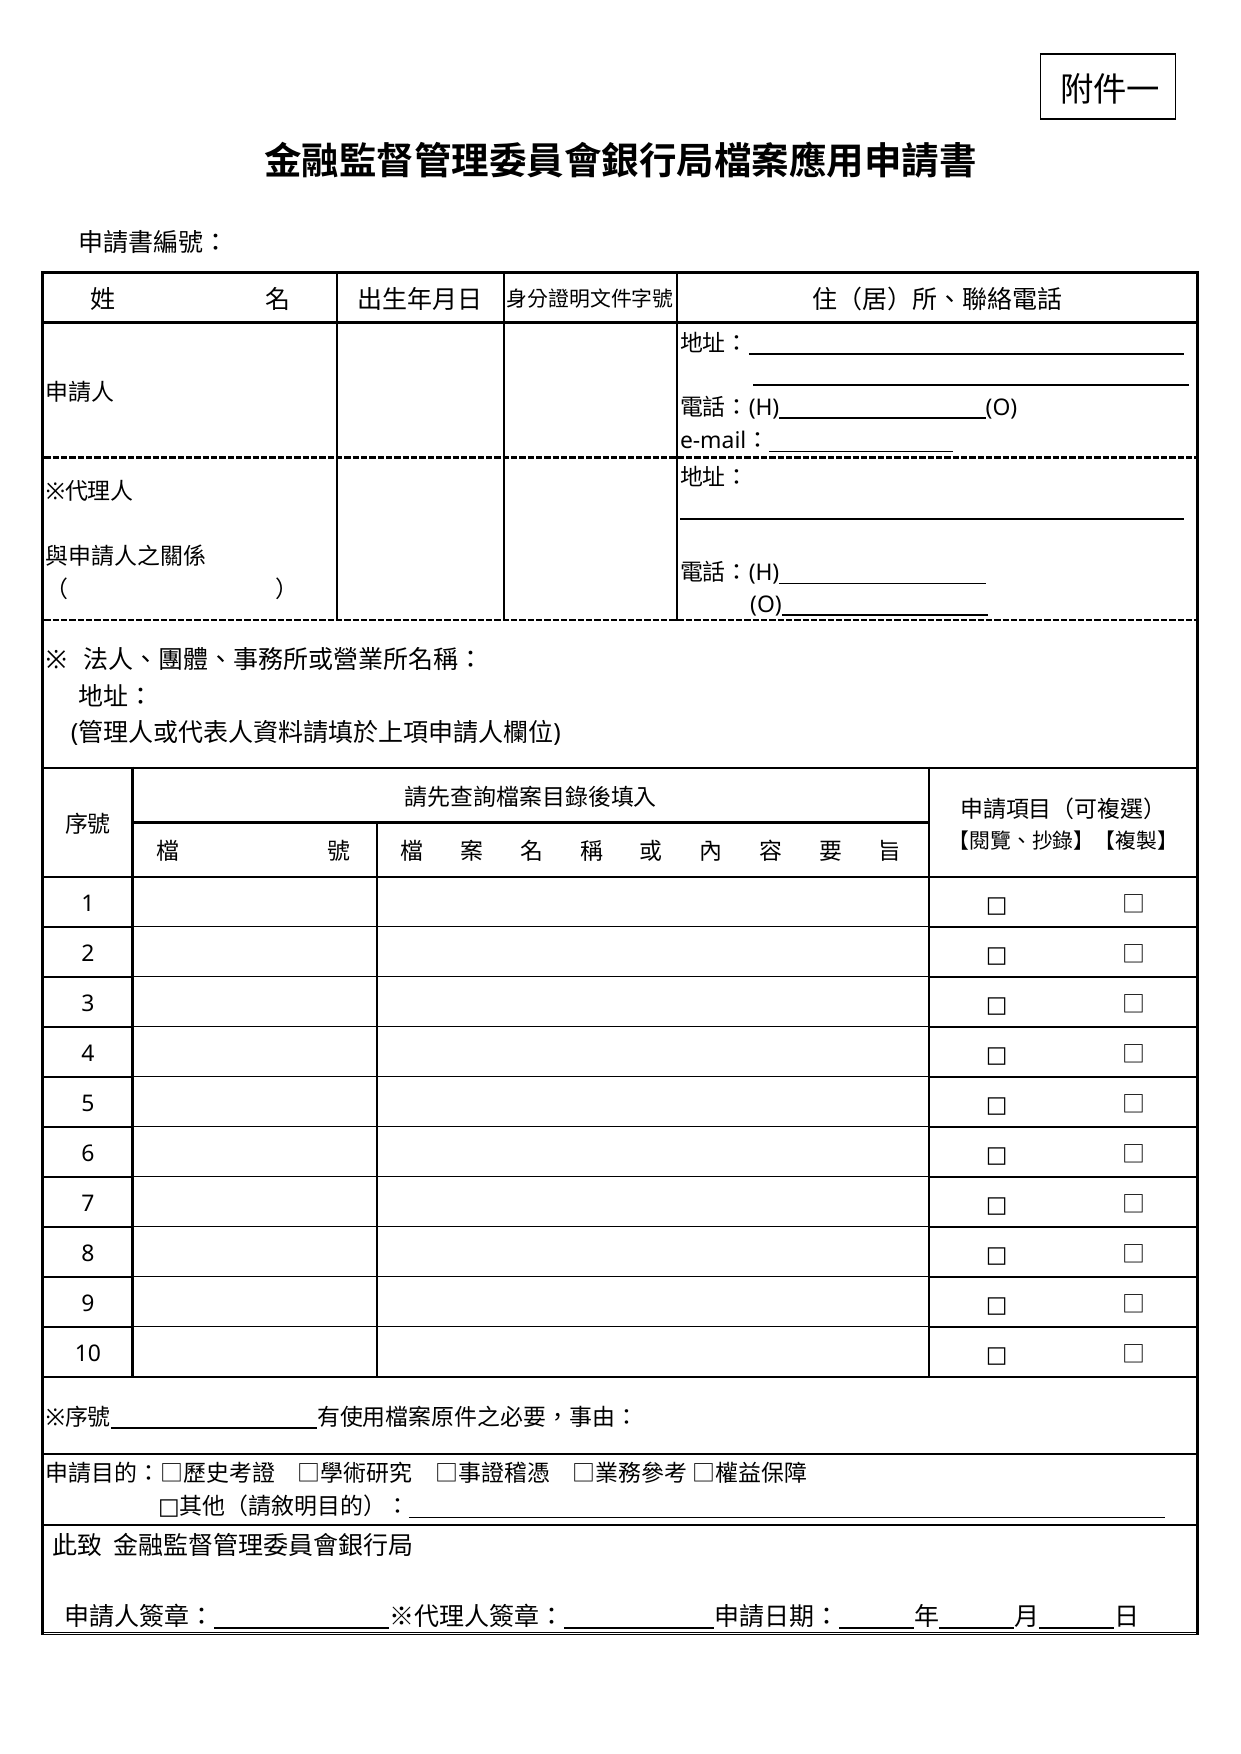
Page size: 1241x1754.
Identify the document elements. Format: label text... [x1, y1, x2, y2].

table_header 身分證明文件字號 [505, 274, 676, 321]
table_cell 地址： 電話：(H) (O) e-mail： [678, 324, 1196, 456]
table_cell [134, 1177, 376, 1226]
table_header 出生年月日 [338, 274, 503, 321]
table_cell [378, 1127, 928, 1176]
table_cell [134, 1327, 376, 1376]
table_cell □ □ [930, 1328, 1196, 1376]
table_cell 7 [44, 1178, 131, 1226]
table_cell 檔案名稱或內容要旨 [378, 824, 928, 876]
table_cell [378, 1277, 928, 1326]
table_cell 9 [44, 1278, 131, 1326]
table_cell □ □ [930, 1028, 1196, 1076]
table_cell 此致 金融監督管理委員會銀行局 申請人簽章： ※代理人簽章： 申請日期： 年 月 日 [44, 1526, 1196, 1632]
table_cell 序號 [44, 769, 131, 876]
table_cell [134, 977, 376, 1026]
table_cell [378, 1227, 928, 1276]
table_cell [134, 1277, 376, 1326]
table_cell 檔號 [134, 824, 376, 876]
table_cell ※序號 有使用檔案原件之必要，事由： [44, 1378, 1196, 1453]
table_cell [505, 456, 676, 619]
text 金融監督管理委員會銀行局檔案應用申請書 [53, 131, 1187, 185]
table_cell [378, 1177, 928, 1226]
table_cell [505, 324, 676, 456]
table_cell 4 [44, 1028, 131, 1076]
table_cell 8 [44, 1228, 131, 1276]
table_cell □ □ [930, 978, 1196, 1026]
table_cell □ □ [930, 1278, 1196, 1326]
table_cell [378, 977, 928, 1026]
table_cell [134, 1077, 376, 1126]
text 附件一 [1056, 62, 1159, 111]
table_cell 6 [44, 1128, 131, 1176]
table_cell 2 [44, 928, 131, 976]
table_cell [338, 324, 503, 456]
table_header 姓 名 [44, 274, 336, 321]
table_cell 申請目的：□歷史考證 □學術研究 □事證稽憑 □業務參考 □權益保障 □其他（請敘明目的）： [44, 1455, 1196, 1524]
table_cell 法人、團體、事務所或營業所名稱： 地址： (管理人或代表人資料請填於上項申請人欄位) [44, 619, 1196, 767]
table_cell □ □ [930, 1078, 1196, 1126]
text [1041, 55, 1175, 118]
table_cell [378, 1077, 928, 1126]
table_cell [134, 927, 376, 976]
table_cell ※代理人 與申請人之關係 （ ） [44, 456, 336, 619]
table_cell 1 [44, 878, 131, 926]
table_cell 10 [44, 1328, 131, 1376]
table_cell □ □ [930, 1228, 1196, 1276]
table_cell 5 [44, 1078, 131, 1126]
table_cell 地址： 電話：(H) (O) [678, 456, 1196, 619]
table_cell □ □ [930, 1178, 1196, 1226]
table_cell □ □ [930, 878, 1196, 926]
table_cell 申請項目（可複選） 【閱覽、抄錄】【複製】 [930, 769, 1196, 876]
table_cell [378, 927, 928, 976]
table_cell [134, 1227, 376, 1276]
table_cell □ □ [930, 1128, 1196, 1176]
table_cell [134, 1027, 376, 1076]
table_cell [134, 878, 376, 926]
table_cell □ □ [930, 928, 1196, 976]
table_cell [338, 456, 503, 619]
table_cell 3 [44, 978, 131, 1026]
table_cell [378, 878, 928, 926]
table_cell [378, 1327, 928, 1376]
table_cell [134, 1127, 376, 1176]
table_header 住（居）所、聯絡電話 [678, 274, 1196, 321]
table_cell 請先查詢檔案目錄後填入 [134, 769, 928, 821]
text 申請書編號： [53, 222, 1187, 259]
table_cell [378, 1027, 928, 1076]
table_cell 申請人 [44, 324, 336, 456]
